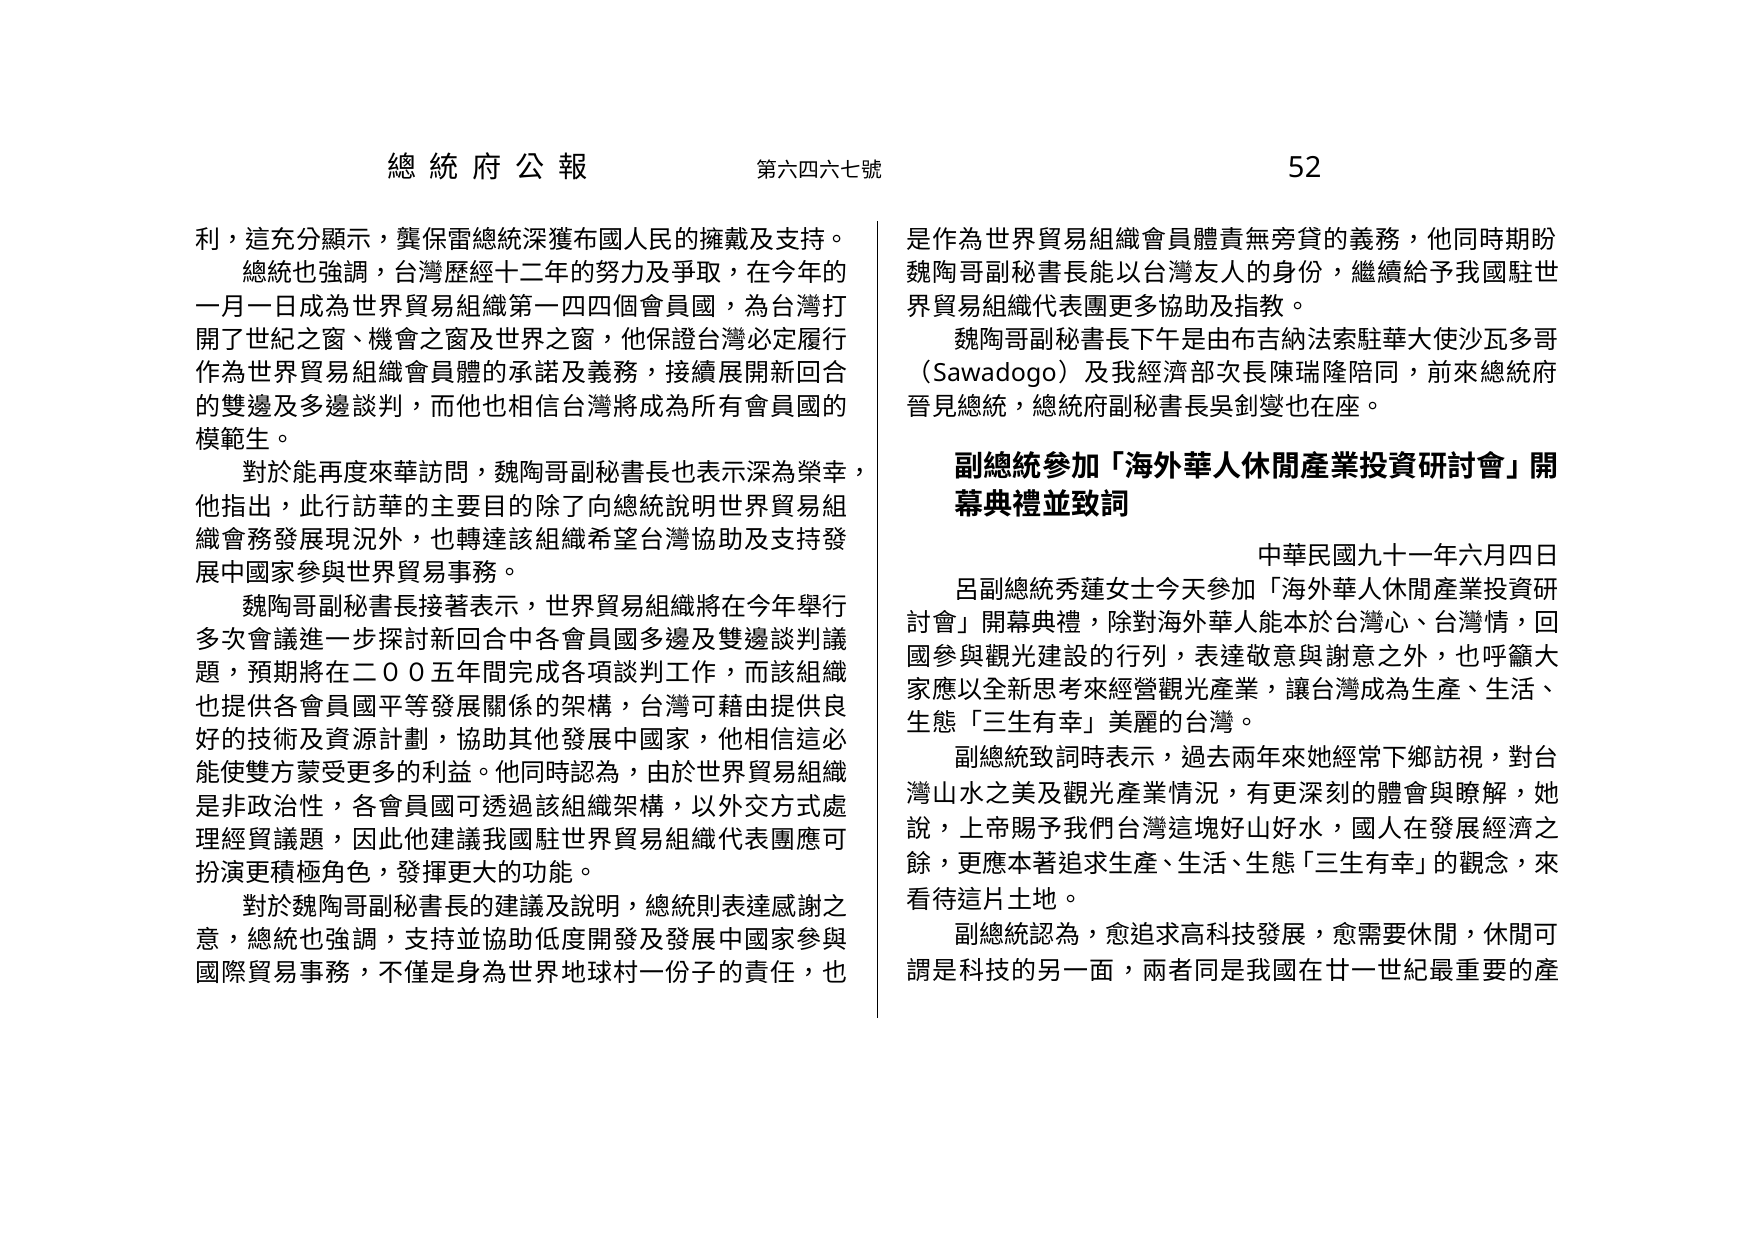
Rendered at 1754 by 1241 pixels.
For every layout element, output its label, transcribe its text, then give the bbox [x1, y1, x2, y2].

text 副總統認為，愈追求高科技發展，愈需要休閒，休閒可謂是科技的另一面，兩者同是我國在廿一世紀最重要的產 [907, 915, 1559, 986]
text 中華民國九十一年六月四日 [907, 534, 1559, 572]
text 對於能再度來華訪問，魏陶哥副秘書長也表示深為榮幸，他指出，此行訪華的主要目的除了向總統說明世界貿易組織會務發展現況外，也轉達該組織希望台灣協助及支持發展中國家參與世界貿易事務。 [195, 455, 847, 588]
text 魏陶哥副秘書長接著表示，世界貿易組織將在今年舉行多次會議進一步探討新回合中各會員國多邊及雙邊談判議題，預期將在二００五年間完成各項談判工作，而該組織也提供各會員國平等發展關係的架構，台灣可藉由提供良好的技術及資源計劃，協助其他發展中國家，他相信這必能使雙方蒙受更多的利益。他同時認為，由於世界貿易組織是非政治性，各會員國可透過該組織架構，以外交方式處理經貿議題，因此他建議我國駐世界貿易組織代表團應可扮演更積極角色，發揮更大的功能。 [195, 588, 847, 888]
text 魏陶哥副秘書長下午是由布吉納法索駐華大使沙瓦多哥（Sawadogo）及我經濟部次長陳瑞隆陪同，前來總統府晉見總統，總統府副秘書長吳釗燮也在座。 [907, 322, 1559, 422]
text 呂副總統秀蓮女士今天參加「海外華人休閒產業投資研討會」開幕典禮，除對海外華人能本於台灣心、台灣情，回國參與觀光建設的行列，表達敬意與謝意之外，也呼籲大家應以全新思考來經營觀光產業，讓台灣成為生產、生活、生態「三生有幸」美麗的台灣。 [907, 572, 1559, 738]
text 對於魏陶哥副秘書長的建議及說明，總統則表達感謝之意，總統也強調，支持並協助低度開發及發展中國家參與國際貿易事務，不僅是身為世界地球村一份子的責任，也是作為世界貿易組織會員體責無旁貸的義務，他同時期盼，魏陶哥副秘書長能以台灣友人的身份，繼續給予我國駐世界貿易組織代表團更多協助及指教。 [907, 222, 1559, 322]
text 副總統致詞時表示，過去兩年來她經常下鄉訪視，對台灣山水之美及觀光產業情況，有更深刻的體會與瞭解，她說，上帝賜予我們台灣這塊好山好水，國人在發展經濟之餘，更應本著追求生產、生活、生態「三生有幸」的觀念，來看待這片土地。 [907, 738, 1559, 915]
text 總統也強調，台灣歷經十二年的努力及爭取，在今年的一月一日成為世界貿易組織第一四四個會員國，為台灣打開了世紀之窗、機會之窗及世界之窗，他保證台灣必定履行作為世界貿易組織會員體的承諾及義務，接續展開新回合的雙邊及多邊談判，而他也相信台灣將成為所有會員國的模範生。 [195, 255, 847, 455]
text 利，這充分顯示，龔保雷總統深獲布國人民的擁戴及支持。 [195, 222, 847, 255]
text 對於魏陶哥副秘書長的建議及說明，總統則表達感謝之意，總統也強調，支持並協助低度開發及發展中國家參與國際貿易事務，不僅是身為世界地球村一份子的責任，也是作為世界貿易組織會員體責無旁貸的義務，他同時期盼，魏陶哥副秘書長能以台灣友人的身份，繼續給予我國駐世界貿易組織代表團更多協助及指教。 [195, 888, 847, 988]
text 副總統參加「海外華人休閒產業投資研討會」開幕典禮並致詞 [954, 447, 1559, 522]
